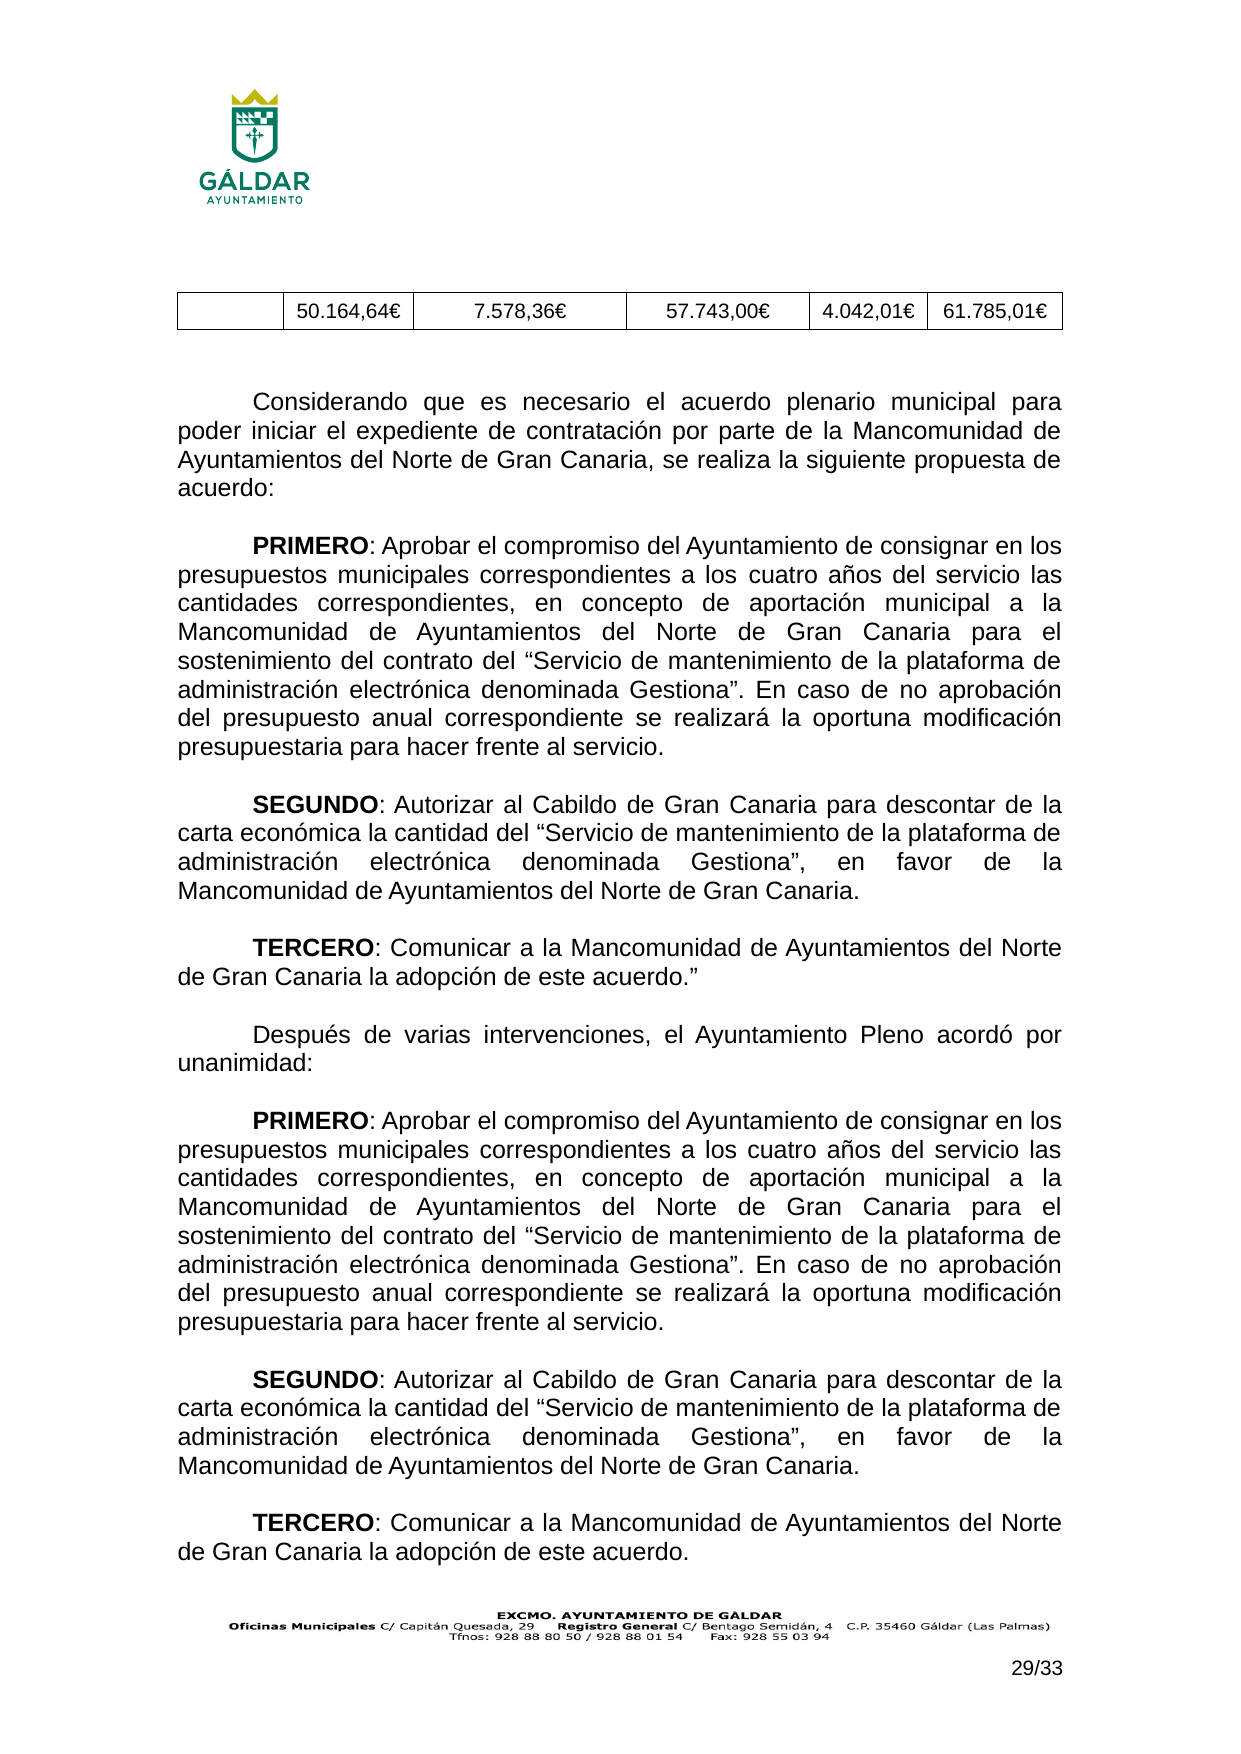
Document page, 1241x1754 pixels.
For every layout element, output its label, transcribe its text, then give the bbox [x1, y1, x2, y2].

table_cell 57.743,00€ [627, 293, 809, 329]
picture [181, 73, 326, 220]
table_cell 61.785,01€ [928, 293, 1062, 329]
text TERCERO: Comunicar a la Mancomunidad de Ayuntamientos del Norte de Gran Canaria la adopción de este acuerdo. [177, 1508, 1063, 1566]
text TERCERO: Comunicar a la Mancomunidad de Ayuntamientos del Norte de Gran Canaria la adopción de este acuerdo.” [177, 933, 1063, 991]
table_header [178, 293, 283, 329]
text PRIMERO: Aprobar el compromiso del Ayuntamiento de consignar en los presupuestos municipales correspondientes a los cuatro años del servicio las cantidades correspondientes, en concepto de aportación municipal a la Mancomunidad de Ayuntamientos del Norte de Gran Canaria para el sostenimiento del contrato del “Servicio de mantenimiento de la plataforma de administración electrónica denominada Gestiona”. En caso de no aprobación del presupuesto anual correspondiente se realizará la oportuna modificación presupuestaria para hacer frente al servicio. [177, 531, 1063, 761]
picture [231, 1611, 1059, 1641]
table_cell 4.042,01€ [810, 293, 927, 329]
text Después de varias intervenciones, el Ayuntamiento Pleno acordó por unanimidad: [177, 1020, 1063, 1077]
text SEGUNDO: Autorizar al Cabildo de Gran Canaria para descontar de la carta económica la cantidad del “Servicio de mantenimiento de la plataforma de administración electrónica denominada Gestiona”, en favor de la Mancomunidad de Ayuntamientos del Norte de Gran Canaria. [177, 1365, 1063, 1480]
text PRIMERO: Aprobar el compromiso del Ayuntamiento de consignar en los presupuestos municipales correspondientes a los cuatro años del servicio las cantidades correspondientes, en concepto de aportación municipal a la Mancomunidad de Ayuntamientos del Norte de Gran Canaria para el sostenimiento del contrato del “Servicio de mantenimiento de la plataforma de administración electrónica denominada Gestiona”. En caso de no aprobación del presupuesto anual correspondiente se realizará la oportuna modificación presupuestaria para hacer frente al servicio. [177, 1106, 1063, 1336]
text Considerando que es necesario el acuerdo plenario municipal para poder iniciar el expediente de contratación por parte de la Mancomunidad de Ayuntamientos del Norte de Gran Canaria, se realiza la siguiente propuesta de acuerdo: [177, 387, 1063, 502]
table_cell 7.578,36€ [414, 293, 626, 329]
text SEGUNDO: Autorizar al Cabildo de Gran Canaria para descontar de la carta económica la cantidad del “Servicio de mantenimiento de la plataforma de administración electrónica denominada Gestiona”, en favor de la Mancomunidad de Ayuntamientos del Norte de Gran Canaria. [177, 790, 1063, 905]
table_cell 50.164,64€ [284, 293, 413, 329]
